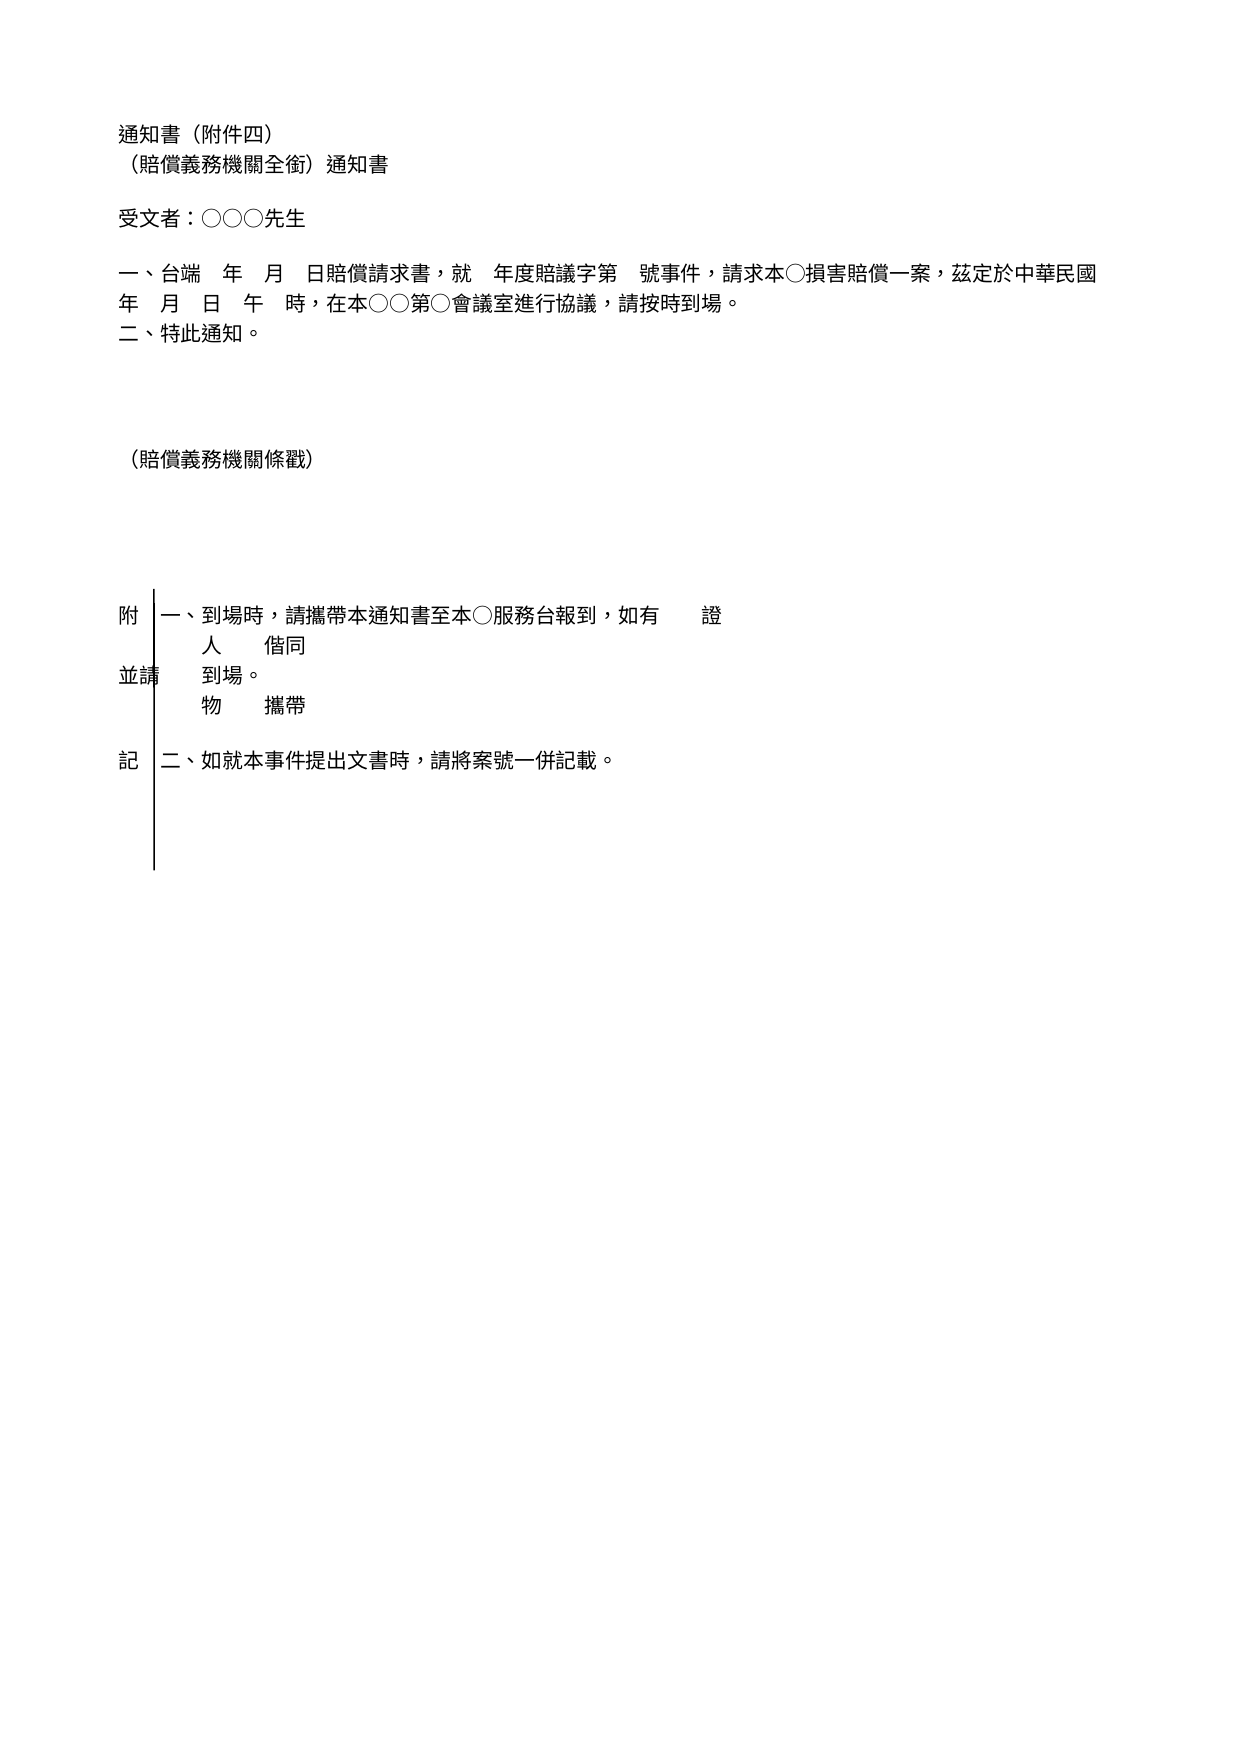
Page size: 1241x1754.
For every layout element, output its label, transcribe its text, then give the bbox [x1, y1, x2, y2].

text 並請 到場。 [118, 659, 153, 689]
text （賠償義務機關全銜）通知書 [118, 148, 1122, 178]
text 二、特此通知。 [118, 317, 1122, 347]
text 人 偕同 [155, 629, 1122, 659]
text 一、到場時，請攜帶本通知書至本○服務台報到，如有 證 [155, 599, 1122, 629]
text （賠償義務機關條戳） [118, 444, 1122, 474]
text 受文者：○○○先生 [118, 203, 1122, 233]
text [118, 629, 153, 659]
text 附 [118, 599, 153, 629]
text 一、台端 年 月 日賠償請求書，就 年度賠議字第 號事件，請求本○損害賠償一案，茲定於中華民國 年 月 日 午 時，在本○○第○會議室進行協議，請按時到場。 [118, 257, 1122, 317]
text 並請 到場。 [155, 659, 1122, 689]
text 物 攜帶 [155, 689, 1122, 720]
text 二、如就本事件提出文書時，請將案號一併記載。 [155, 744, 1122, 774]
text 記 [118, 744, 153, 774]
text [118, 689, 153, 720]
text 通知書（附件四） [118, 118, 1122, 148]
